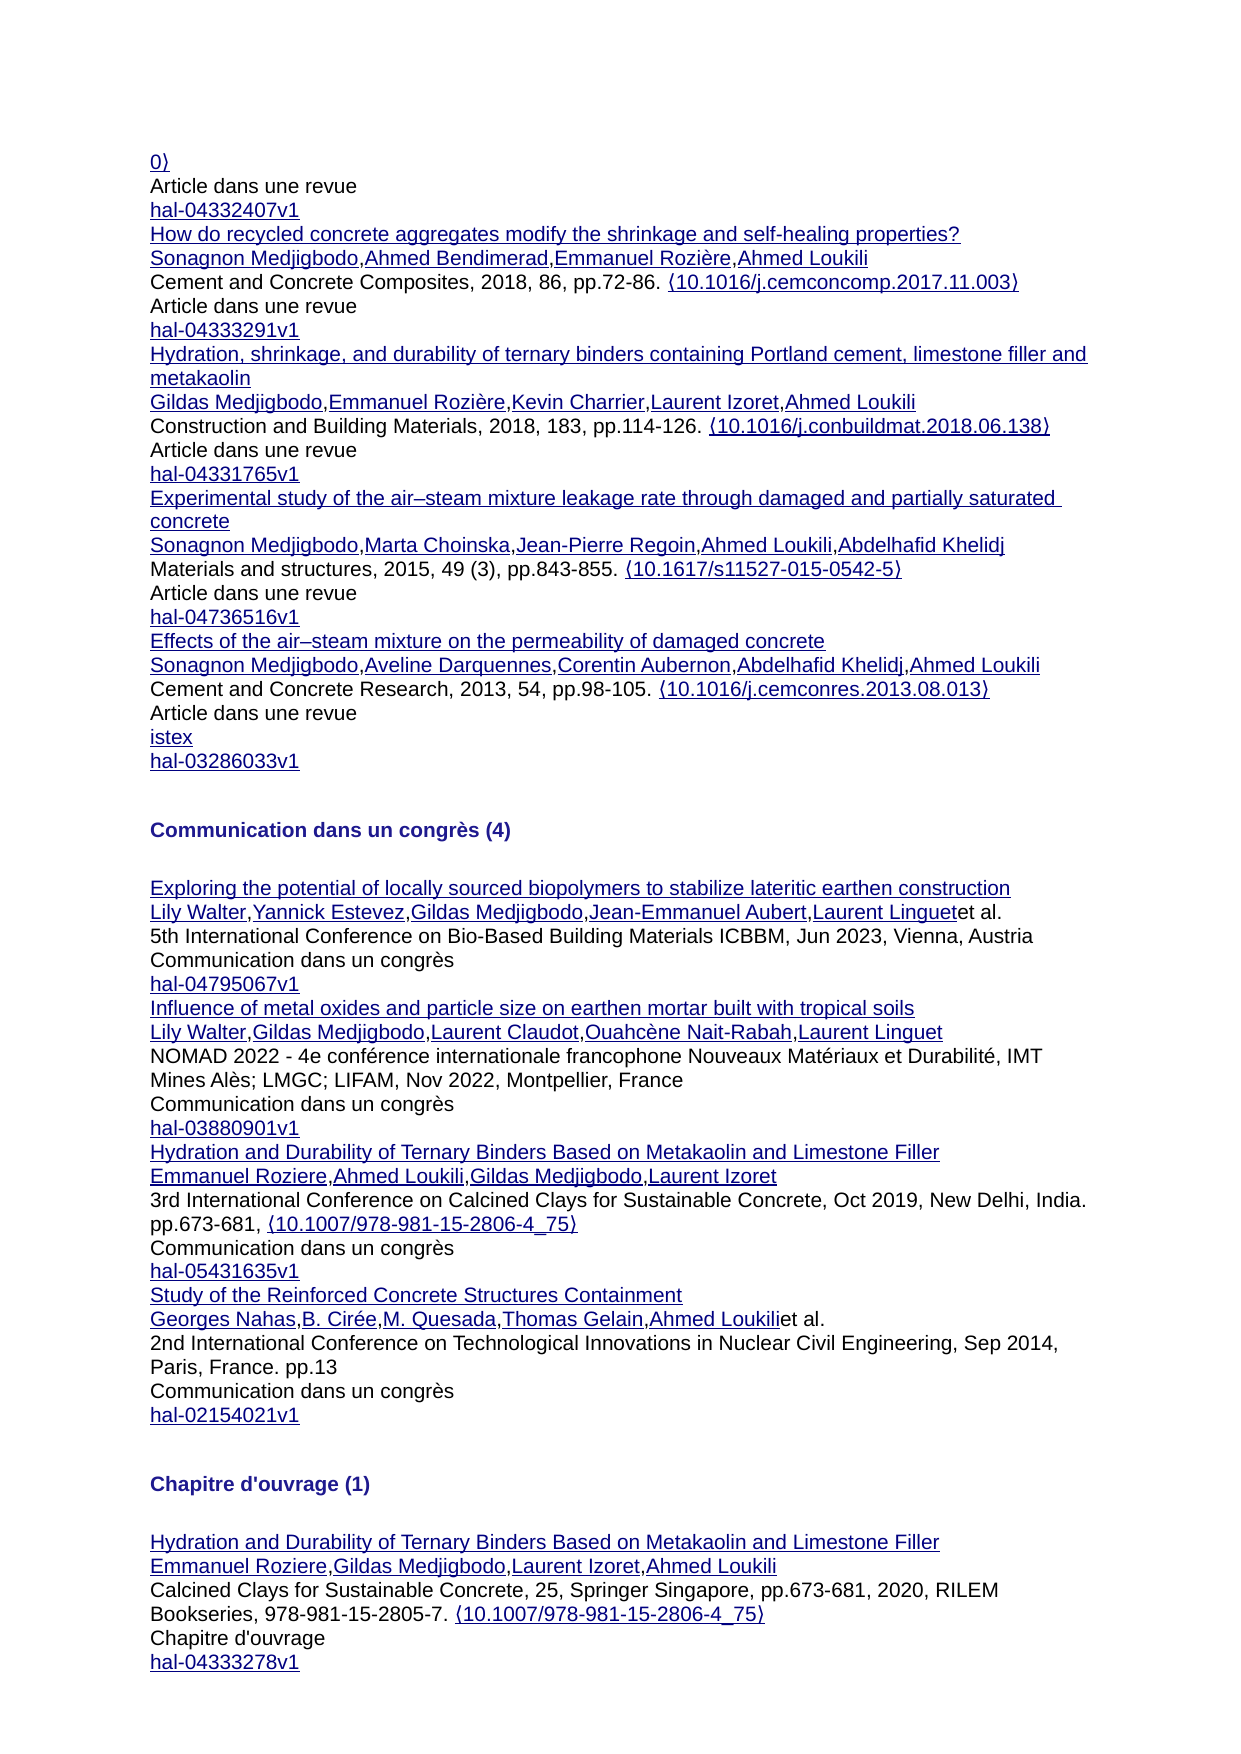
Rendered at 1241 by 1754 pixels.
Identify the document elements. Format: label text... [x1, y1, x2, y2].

table_header Exploring the potential of locally sourced biopolymers to stabilize lateritic earthen construction Lily Walter,Yannick Estevez,Gildas Medjigbodo,Jean-Emmanuel Aubert,Laurent Linguetet al. 5th International Conference on Bio-Based Building Materials ICBBM, Jun 2023, Vienna, Austria Communication dans un congrès hal-04795067v1 [150, 876, 1090, 996]
table_cell Study of the Reinforced Concrete Structures Containment Georges Nahas,B. Cirée,M. Quesada,Thomas Gelain,Ahmed Loukiliet al. 2nd International Conference on Technological Innovations in Nuclear Civil Engineering, Sep 2014, Paris, France. pp.13 Communication dans un congrès hal-02154021v1 [150, 1283, 1090, 1427]
subtitle Chapitre d'ouvrage (1) [150, 1472, 1090, 1496]
table_header Hydration and Durability of Ternary Binders Based on Metakaolin and Limestone Filler Emmanuel Roziere,Gildas Medjigbodo,Laurent Izoret,Ahmed Loukili Calcined Clays for Sustainable Concrete, 25, Springer Singapore, pp.673-681, 2020, RILEM Bookseries, 978-981-15-2805-7. ⟨10.1007/978-981-15-2806-4_75⟩ Chapitre d'ouvrage hal-04333278v1 [150, 1530, 1090, 1674]
table_cell 0⟩ Article dans une revue hal-04332407v1 [150, 150, 1090, 222]
subtitle Communication dans un congrès (4) [150, 818, 1090, 842]
table_cell Hydration and Durability of Ternary Binders Based on Metakaolin and Limestone Filler Emmanuel Roziere,Ahmed Loukili,Gildas Medjigbodo,Laurent Izoret 3rd International Conference on Calcined Clays for Sustainable Concrete, Oct 2019, New Delhi, India. pp.673-681, ⟨10.1007/978-981-15-2806-4_75⟩ Communication dans un congrès hal-05431635v1 [150, 1140, 1090, 1283]
table_cell Experimental study of the air–steam mixture leakage rate through damaged and partially saturated concrete Sonagnon Medjigbodo,Marta Choinska,Jean-Pierre Regoin,Ahmed Loukili,Abdelhafid Khelidj Materials and structures, 2015, 49 (3), pp.843-855. ⟨10.1617/s11527-015-0542-5⟩ Article dans une revue hal-04736516v1 [150, 485, 1090, 629]
table_cell Influence of metal oxides and particle size on earthen mortar built with tropical soils Lily Walter,Gildas Medjigbodo,Laurent Claudot,Ouahcène Nait-Rabah,Laurent Linguet NOMAD 2022 - 4e conférence internationale francophone Nouveaux Matériaux et Durabilité, IMT Mines Alès; LMGC; LIFAM, Nov 2022, Montpellier, France Communication dans un congrès hal-03880901v1 [150, 996, 1090, 1139]
table_cell Hydration, shrinkage, and durability of ternary binders containing Portland cement, limestone filler and metakaolin Gildas Medjigbodo,Emmanuel Rozière,Kevin Charrier,Laurent Izoret,Ahmed Loukili Construction and Building Materials, 2018, 183, pp.114-126. ⟨10.1016/j.conbuildmat.2018.06.138⟩ Article dans une revue hal-04331765v1 [150, 342, 1090, 485]
table_cell How do recycled concrete aggregates modify the shrinkage and self-healing properties? Sonagnon Medjigbodo,Ahmed Bendimerad,Emmanuel Rozière,Ahmed Loukili Cement and Concrete Composites, 2018, 86, pp.72-86. ⟨10.1016/j.cemconcomp.2017.11.003⟩ Article dans une revue hal-04333291v1 [150, 222, 1090, 342]
table_cell Effects of the air–steam mixture on the permeability of damaged concrete Sonagnon Medjigbodo,Aveline Darquennes,Corentin Aubernon,Abdelhafid Khelidj,Ahmed Loukili Cement and Concrete Research, 2013, 54, pp.98-105. ⟨10.1016/j.cemconres.2013.08.013⟩ Article dans une revue istex hal-03286033v1 [150, 629, 1090, 773]
